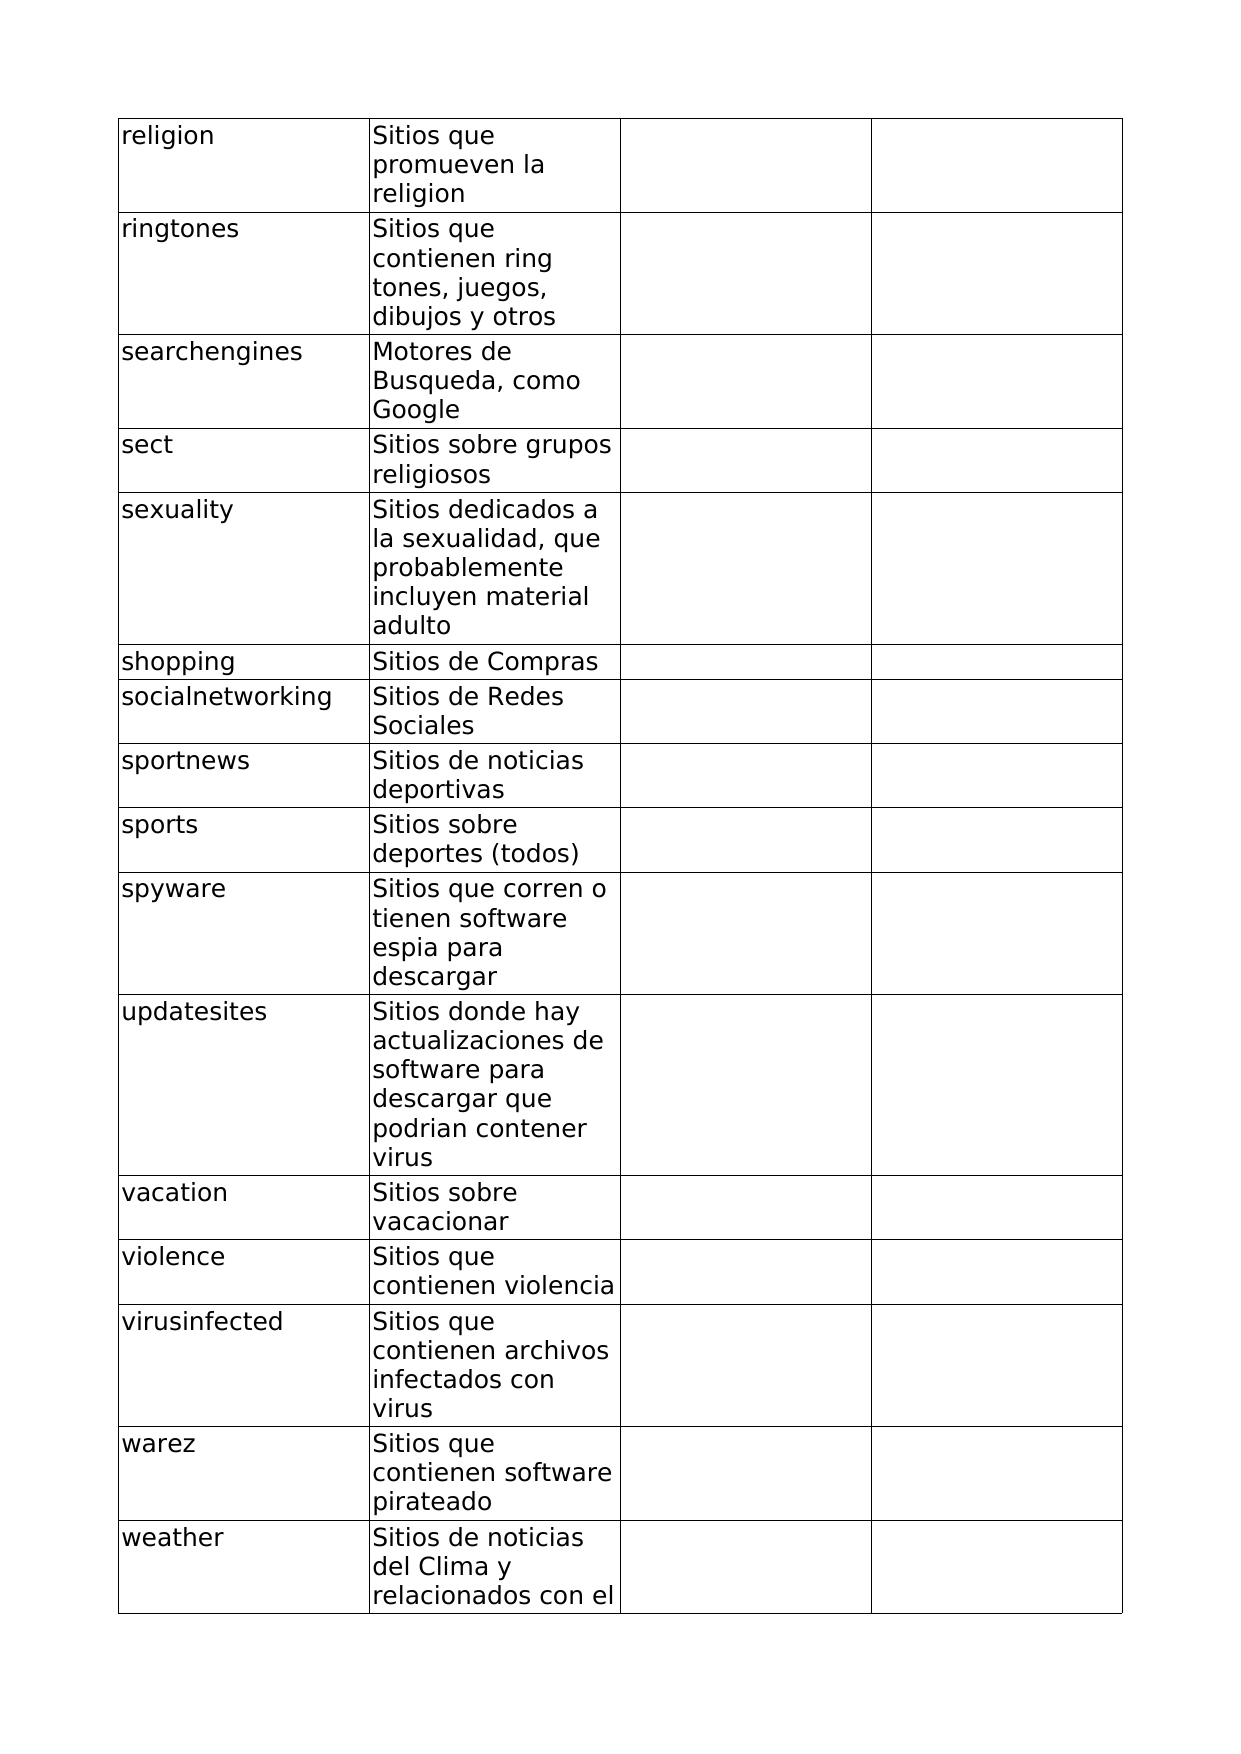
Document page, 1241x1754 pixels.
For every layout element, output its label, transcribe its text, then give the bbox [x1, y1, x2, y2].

table_cell Sitios que promueven la religion [370, 119, 620, 212]
table_cell Sitios donde hay actualizaciones de software para descargar que podrian contener virus [370, 995, 620, 1175]
table_cell vacation [119, 1176, 369, 1239]
table_cell [872, 1427, 1122, 1520]
table_cell [621, 995, 871, 1175]
table_cell updatesites [119, 995, 369, 1175]
table_cell ringtones [119, 213, 369, 334]
table_cell [872, 744, 1122, 807]
table_cell [621, 429, 871, 492]
table_cell [872, 808, 1122, 872]
table_cell spyware [119, 873, 369, 994]
table_cell Sitios que contienen violencia [370, 1240, 620, 1304]
table_cell [621, 213, 871, 334]
table_cell sect [119, 429, 369, 492]
table_cell socialnetworking [119, 680, 369, 743]
table_cell [872, 995, 1122, 1175]
table_cell [872, 335, 1122, 428]
table_cell [621, 645, 871, 679]
table_cell [872, 1305, 1122, 1426]
table_cell [872, 429, 1122, 492]
table_cell Sitios dedicados a la sexualidad, que probablemente incluyen material adulto [370, 493, 620, 644]
table_cell Sitios sobre deportes (todos) [370, 808, 620, 872]
table_cell virusinfected [119, 1305, 369, 1426]
table_cell [621, 744, 871, 807]
table_cell [621, 1427, 871, 1520]
table_cell [621, 680, 871, 743]
table_cell weather [119, 1521, 369, 1613]
table_cell [872, 493, 1122, 644]
table_cell religion [119, 119, 369, 212]
table_cell Sitios de noticias del Clima y relacionados con el [370, 1521, 620, 1613]
table_cell Sitios de noticias deportivas [370, 744, 620, 807]
table_cell Sitios que contienen ring tones, juegos, dibujos y otros [370, 213, 620, 334]
table_cell [621, 1305, 871, 1426]
table_cell [621, 335, 871, 428]
table_cell Sitios que contienen archivos infectados con virus [370, 1305, 620, 1426]
table_cell violence [119, 1240, 369, 1304]
table_cell [872, 1176, 1122, 1239]
table_cell sexuality [119, 493, 369, 644]
table_cell Sitios sobre vacacionar [370, 1176, 620, 1239]
table_cell [621, 493, 871, 644]
table_cell Sitios sobre grupos religiosos [370, 429, 620, 492]
table_cell Sitios de Redes Sociales [370, 680, 620, 743]
table_cell sportnews [119, 744, 369, 807]
table_cell [872, 1240, 1122, 1304]
table_cell [621, 1521, 871, 1613]
table_cell [872, 873, 1122, 994]
table_cell Sitios que corren o tienen software espia para descargar [370, 873, 620, 994]
table_cell shopping [119, 645, 369, 679]
table_cell [621, 1176, 871, 1239]
table_cell [621, 119, 871, 212]
table_cell [621, 873, 871, 994]
table_cell [872, 1521, 1122, 1613]
table_cell [621, 808, 871, 872]
table_cell sports [119, 808, 369, 872]
table_cell [872, 645, 1122, 679]
table_cell Sitios que contienen software pirateado [370, 1427, 620, 1520]
table_cell [621, 1240, 871, 1304]
table_cell [872, 119, 1122, 212]
table_cell [872, 213, 1122, 334]
table_cell warez [119, 1427, 369, 1520]
table_cell searchengines [119, 335, 369, 428]
table_cell Sitios de Compras [370, 645, 620, 679]
table_cell Motores de Busqueda, como Google [370, 335, 620, 428]
table_cell [872, 680, 1122, 743]
